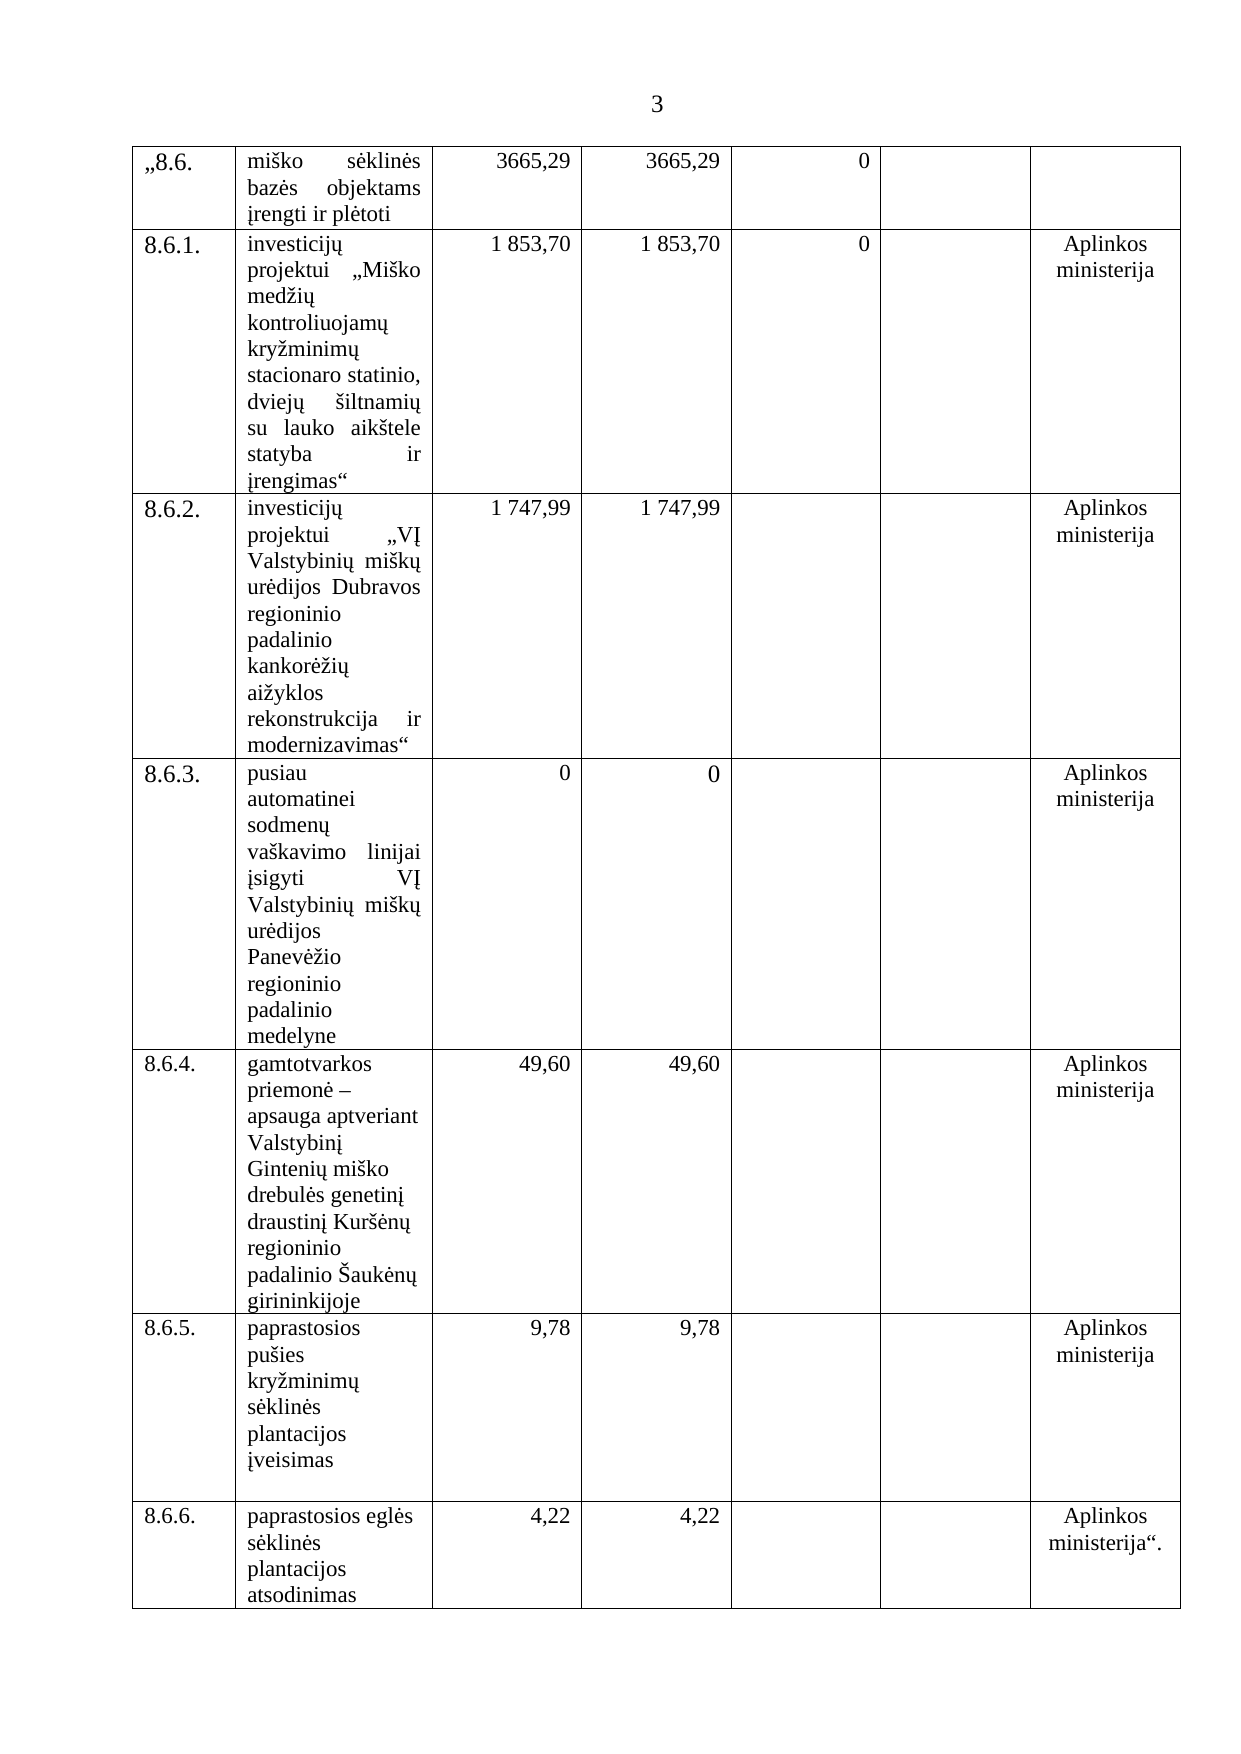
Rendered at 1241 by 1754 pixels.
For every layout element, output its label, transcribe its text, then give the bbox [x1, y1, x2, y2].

table_cell [732, 1050, 880, 1313]
table_cell pusiau automatinei sodmenų vaškavimo linijai įsigyti VĮ Valstybinių miškų urėdijos Panevėžio regioninio padalinio medelyne [236, 759, 432, 1049]
table_cell 8.6.4. [133, 1050, 235, 1313]
table_cell Aplinkos ministerija [1031, 1050, 1180, 1313]
table_cell [881, 1502, 1030, 1608]
table_cell [881, 230, 1030, 493]
table_cell 8.6.5. [133, 1314, 235, 1501]
table_cell Aplinkos ministerija [1031, 230, 1180, 493]
table_header miško sėklinės bazės objektams įrengti ir plėtoti [236, 147, 432, 229]
table_cell 1 747,99 [433, 494, 581, 758]
table_cell gamtotvarkos priemonė – apsauga aptveriant Valstybinį Gintenių miško drebulės genetinį draustinį Kuršėnų regioninio padalinio Šaukėnų girininkijoje [236, 1050, 432, 1313]
table_cell 8.6.2. [133, 494, 235, 758]
table_header 3665,29 [582, 147, 731, 229]
table_cell 8.6.1. [133, 230, 235, 493]
table_header „8.6. [133, 147, 235, 229]
table_cell investicijų projektui „VĮ Valstybinių miškų urėdijos Dubravos regioninio padalinio kankorėžių aižyklos rekonstrukcija ir modernizavimas“ [236, 494, 432, 758]
table_cell 4,22 [582, 1502, 731, 1608]
table_cell [881, 1314, 1030, 1501]
table_cell investicijų projektui „Miško medžių kontroliuojamų kryžminimų stacionaro statinio, dviejų šiltnamių su lauko aikštele statyba ir įrengimas“ [236, 230, 432, 493]
table_cell 4,22 [433, 1502, 581, 1608]
table_cell [881, 494, 1030, 758]
table_cell 0 [582, 759, 731, 1049]
table_cell [732, 1502, 880, 1608]
table_cell 0 [433, 759, 581, 1049]
table_cell 1 853,70 [582, 230, 731, 493]
table_cell 49,60 [433, 1050, 581, 1313]
table_cell [881, 759, 1030, 1049]
table_cell Aplinkos ministerija [1031, 759, 1180, 1049]
table_cell Aplinkos ministerija“. [1031, 1502, 1180, 1608]
table_cell 0 [732, 230, 880, 493]
table_header [881, 147, 1030, 229]
table_cell 49,60 [582, 1050, 731, 1313]
table_cell paprastosios pušies kryžminimų sėklinės plantacijos įveisimas [236, 1314, 432, 1501]
table_cell [881, 1050, 1030, 1313]
table_cell [732, 1314, 880, 1501]
table_header 0 [732, 147, 880, 229]
table_cell Aplinkos ministerija [1031, 494, 1180, 758]
table_cell 9,78 [582, 1314, 731, 1501]
table_header 3665,29 [433, 147, 581, 229]
table_cell 1 747,99 [582, 494, 731, 758]
table_header [1031, 147, 1180, 229]
table_cell 1 853,70 [433, 230, 581, 493]
table_cell Aplinkos ministerija [1031, 1314, 1180, 1501]
table_cell paprastosios eglės sėklinės plantacijos atsodinimas [236, 1502, 432, 1608]
table_cell 9,78 [433, 1314, 581, 1501]
table_cell [732, 494, 880, 758]
table_cell 8.6.3. [133, 759, 235, 1049]
table_cell [732, 759, 880, 1049]
table_cell 8.6.6. [133, 1502, 235, 1608]
